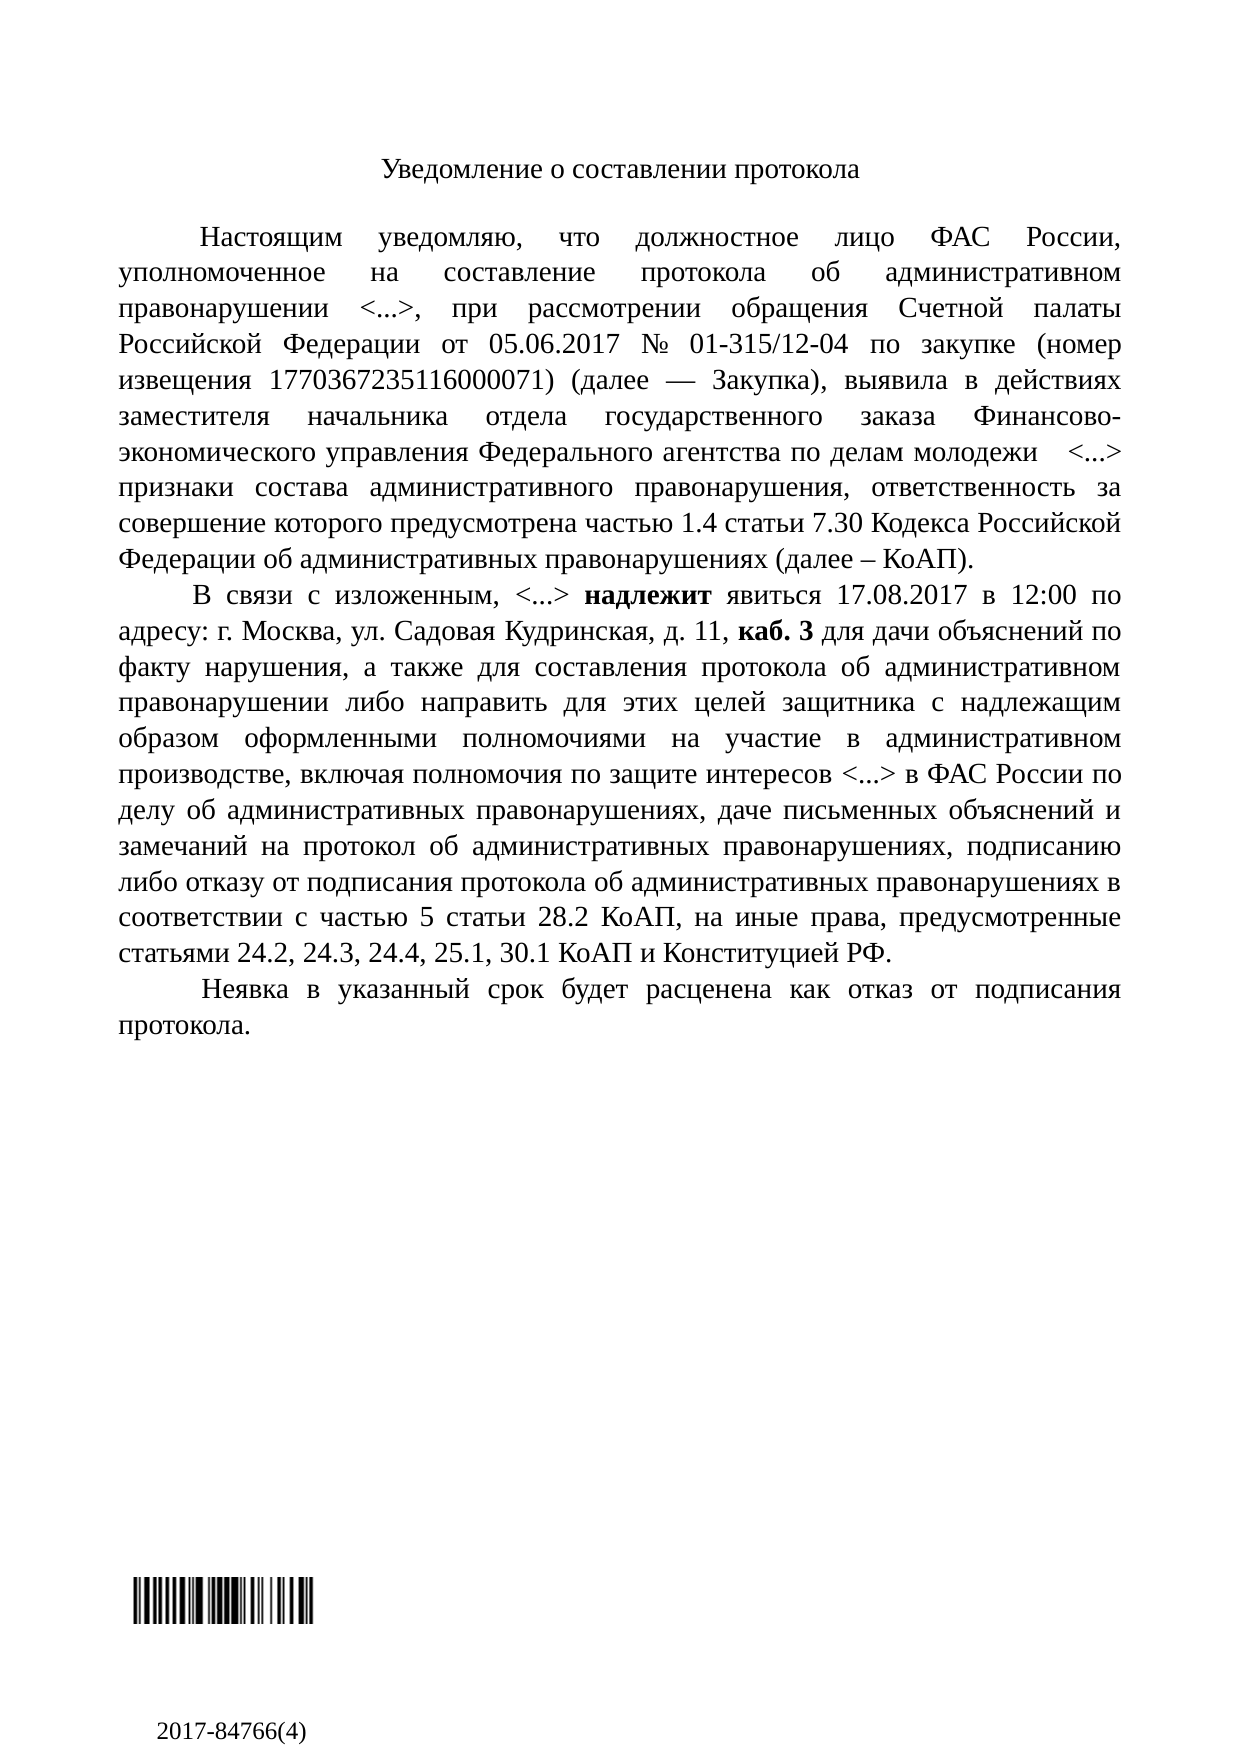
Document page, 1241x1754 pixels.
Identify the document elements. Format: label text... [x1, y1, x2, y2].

text Неявка в указанный срок будет расценена как отказ от подписания протокола. [118, 971, 1122, 1041]
text Настоящим уведомляю, что должностное лицо ФАС России, уполномоченное на составление протокола об административном правонарушении <...>, при рассмотрении обращения Счетной палаты Российской Федерации от 05.06.2017 № 01-315/12-04 по закупке (номер извещения 1770367235116000071) (далее — Закупка), выявила в действиях заместителя начальника отдела государственного заказа Финансово-экономического управления Федерального агентства по делам молодежи <...> признаки состава административного правонарушения, ответственность за совершение которого предусмотрена частью 1.4 статьи 7.30 Кодекса Российской Федерации об административных правонарушениях (далее – КоАП). [118, 219, 1122, 575]
text В связи с изложенным, <...> надлежит явиться 17.08.2017 в 12:00 по адресу: г. Москва, ул. Садовая Кудринская, д. 11, каб. 3 для дачи объяснений по факту нарушения, а также для составления протокола об административном правонарушении либо направить для этих целей защитника с надлежащим образом оформленными полномочиями на участие в административном производстве, включая полномочия по защите интересов <...> в ФАС России по делу об административных правонарушениях, даче письменных объяснений и замечаний на протокол об административных правонарушениях, подписанию либо отказу от подписания протокола об административных правонарушениях в соответствии с частью 5 статьи 28.2 КоАП, на иные права, предусмотренные статьями 24.2, 24.3, 24.4, 25.1, 30.1 КоАП и Конституцией РФ. [118, 577, 1122, 969]
picture [118, 1577, 331, 1624]
text Уведомление о составлении протокола [118, 152, 1122, 185]
